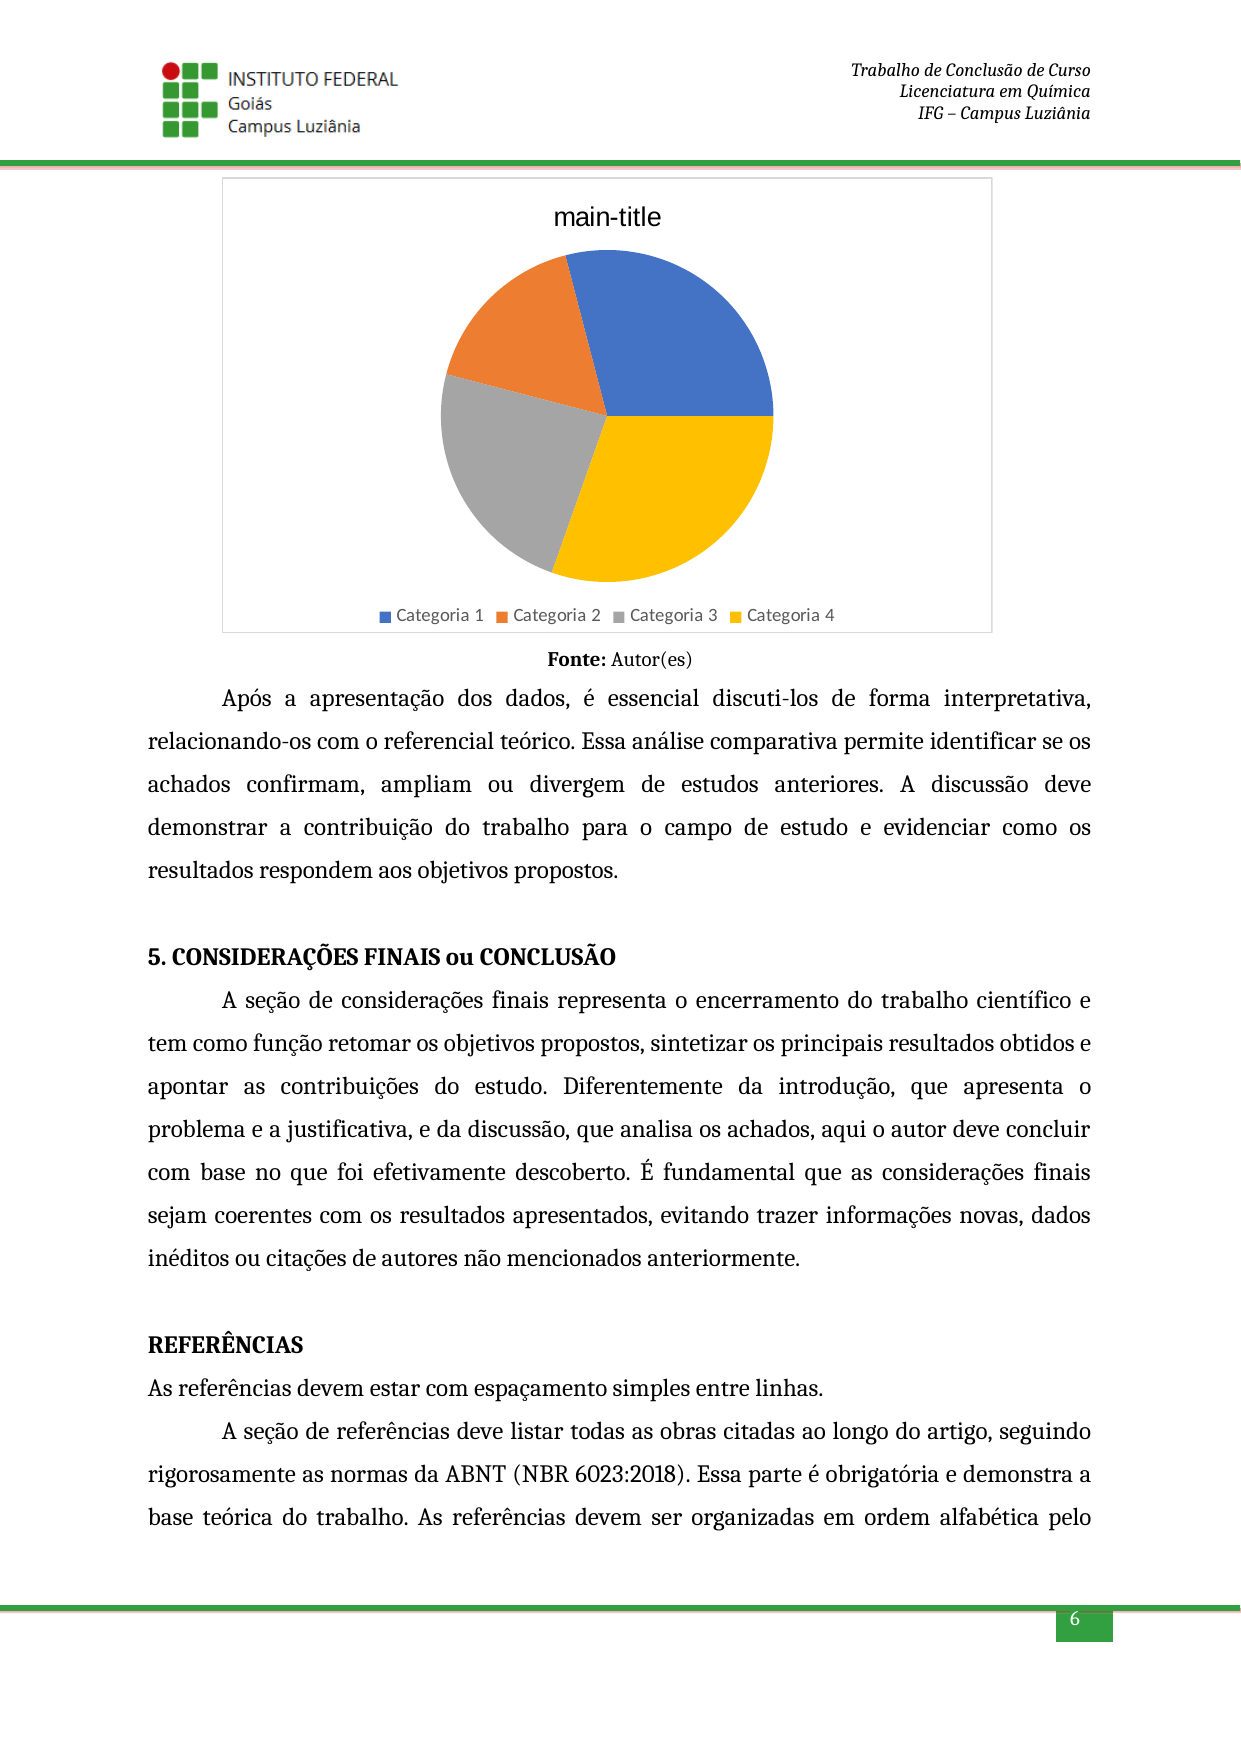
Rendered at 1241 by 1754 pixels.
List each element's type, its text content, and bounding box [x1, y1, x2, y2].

text Fonte: Autor(es) [148, 648, 1092, 672]
text As referências devem estar com espaçamento simples entre linhas. [148, 1374, 1092, 1402]
text A seção de referências deve listar todas as obras citadas ao longo do artigo, seguindo rigorosamente as normas da ABNT (NBR 6023:2018). Essa parte é obrigatória e demonstra a base teórica do trabalho. As referências devem ser organizadas em ordem alfabética pelo [148, 1417, 1092, 1532]
text Após a apresentação dos dados, é essencial discuti-los de forma interpretativa, relacionando-os com o referencial teórico. Essa análise comparativa permite identificar se os achados confirmam, ampliam ou divergem de estudos anteriores. A discussão deve demonstrar a contribuição do trabalho para o campo de estudo e evidenciar como os resultados respondem aos objetivos propostos. [148, 684, 1092, 885]
text REFERÊNCIAS [148, 1331, 1092, 1359]
subtitle 5. CONSIDERAÇÕES FINAIS ou CONCLUSÃO [148, 942, 1092, 971]
text A seção de considerações finais representa o encerramento do trabalho científico e tem como função retomar os objetivos propostos, sintetizar os principais resultados obtidos e apontar as contribuições do estudo. Diferentemente da introdução, que apresenta o problema e a justificativa, e da discussão, que analisa os achados, aqui o autor deve concluir com base no que foi efetivamente descoberto. É fundamental que as considerações finais sejam coerentes com os resultados apresentados, evitando trazer informações novas, dados inéditos ou citações de autores não mencionados anteriormente. [148, 986, 1092, 1273]
picture [153, 54, 405, 146]
